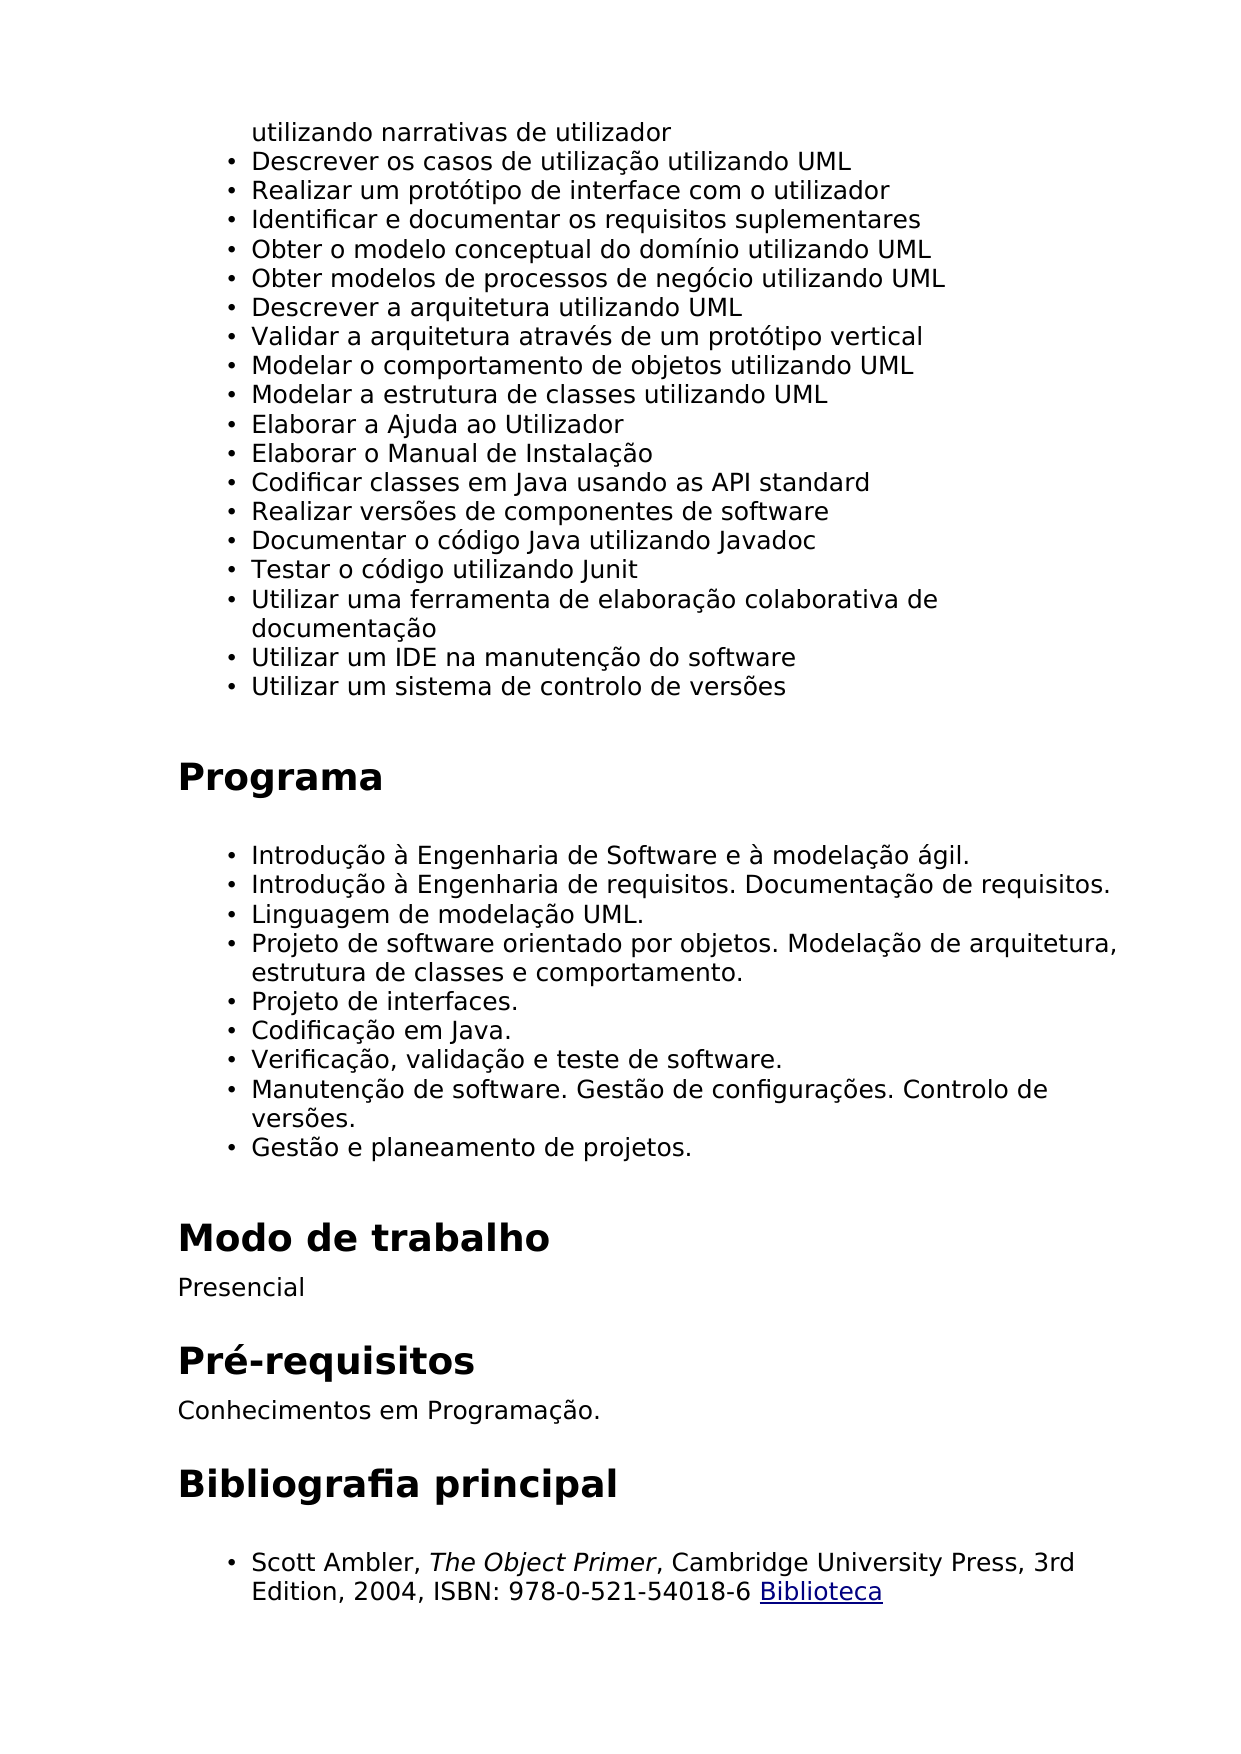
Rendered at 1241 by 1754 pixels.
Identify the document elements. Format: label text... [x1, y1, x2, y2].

list Manutenção de software. Gestão de configurações. Controlo de versões. [236, 1075, 1122, 1133]
list Codificar classes em Java usando as API standard [236, 468, 1122, 497]
list Identificar e documentar os requisitos suplementares [236, 206, 1122, 235]
list Realizar versões de componentes de software [236, 497, 1122, 526]
list Utilizar uma ferramenta de elaboração colaborativa de documentação [236, 585, 1122, 643]
list Elaborar o Manual de Instalação [236, 439, 1122, 468]
subtitle Modo de trabalho [177, 1217, 1122, 1261]
list Modelar o comportamento de objetos utilizando UML [236, 351, 1122, 381]
text Presencial [177, 1273, 1122, 1302]
list Documentar o código Java utilizando Javadoc [236, 526, 1122, 556]
list Obter modelos de processos de negócio utilizando UML [236, 264, 1122, 293]
list Obter o modelo conceptual do domínio utilizando UML [236, 235, 1122, 264]
list Utilizar um IDE na manutenção do software [236, 643, 1122, 672]
list Codificação em Java. [236, 1017, 1122, 1046]
list Verificação, validação e teste de software. [236, 1046, 1122, 1075]
list Gestão e planeamento de projetos. [236, 1133, 1122, 1162]
list Testar o código utilizando Junit [236, 556, 1122, 585]
list Introdução à Engenharia de requisitos. Documentação de requisitos. [236, 871, 1122, 900]
subtitle Pré-requisitos [177, 1340, 1122, 1383]
list Descrever os casos de utilização utilizando UML [236, 147, 1122, 176]
list Validar a arquitetura através de um protótipo vertical [236, 322, 1122, 351]
list Projeto de interfaces. [236, 987, 1122, 1017]
text Conhecimentos em Programação. [177, 1396, 1122, 1425]
list Scott Ambler, The Object Primer, Cambridge University Press, 3rd Edition, 2004, ISBN: 978-0-521-54018-6 Biblioteca [236, 1548, 1122, 1606]
list Linguagem de modelação UML. [236, 900, 1122, 929]
list utilizando narrativas de utilizador [236, 118, 1122, 147]
list Realizar um protótipo de interface com o utilizador [236, 176, 1122, 206]
subtitle Bibliografia principal [177, 1462, 1122, 1506]
list Descrever a arquitetura utilizando UML [236, 293, 1122, 322]
list Utilizar um sistema de controlo de versões [236, 672, 1122, 701]
subtitle Programa [177, 756, 1122, 799]
list Introdução à Engenharia de Software e à modelação ágil. [236, 842, 1122, 871]
list Projeto de software orientado por objetos. Modelação de arquitetura, estrutura de classes e comportamento. [236, 929, 1122, 987]
list Modelar a estrutura de classes utilizando UML [236, 381, 1122, 410]
list Elaborar a Ajuda ao Utilizador [236, 410, 1122, 439]
